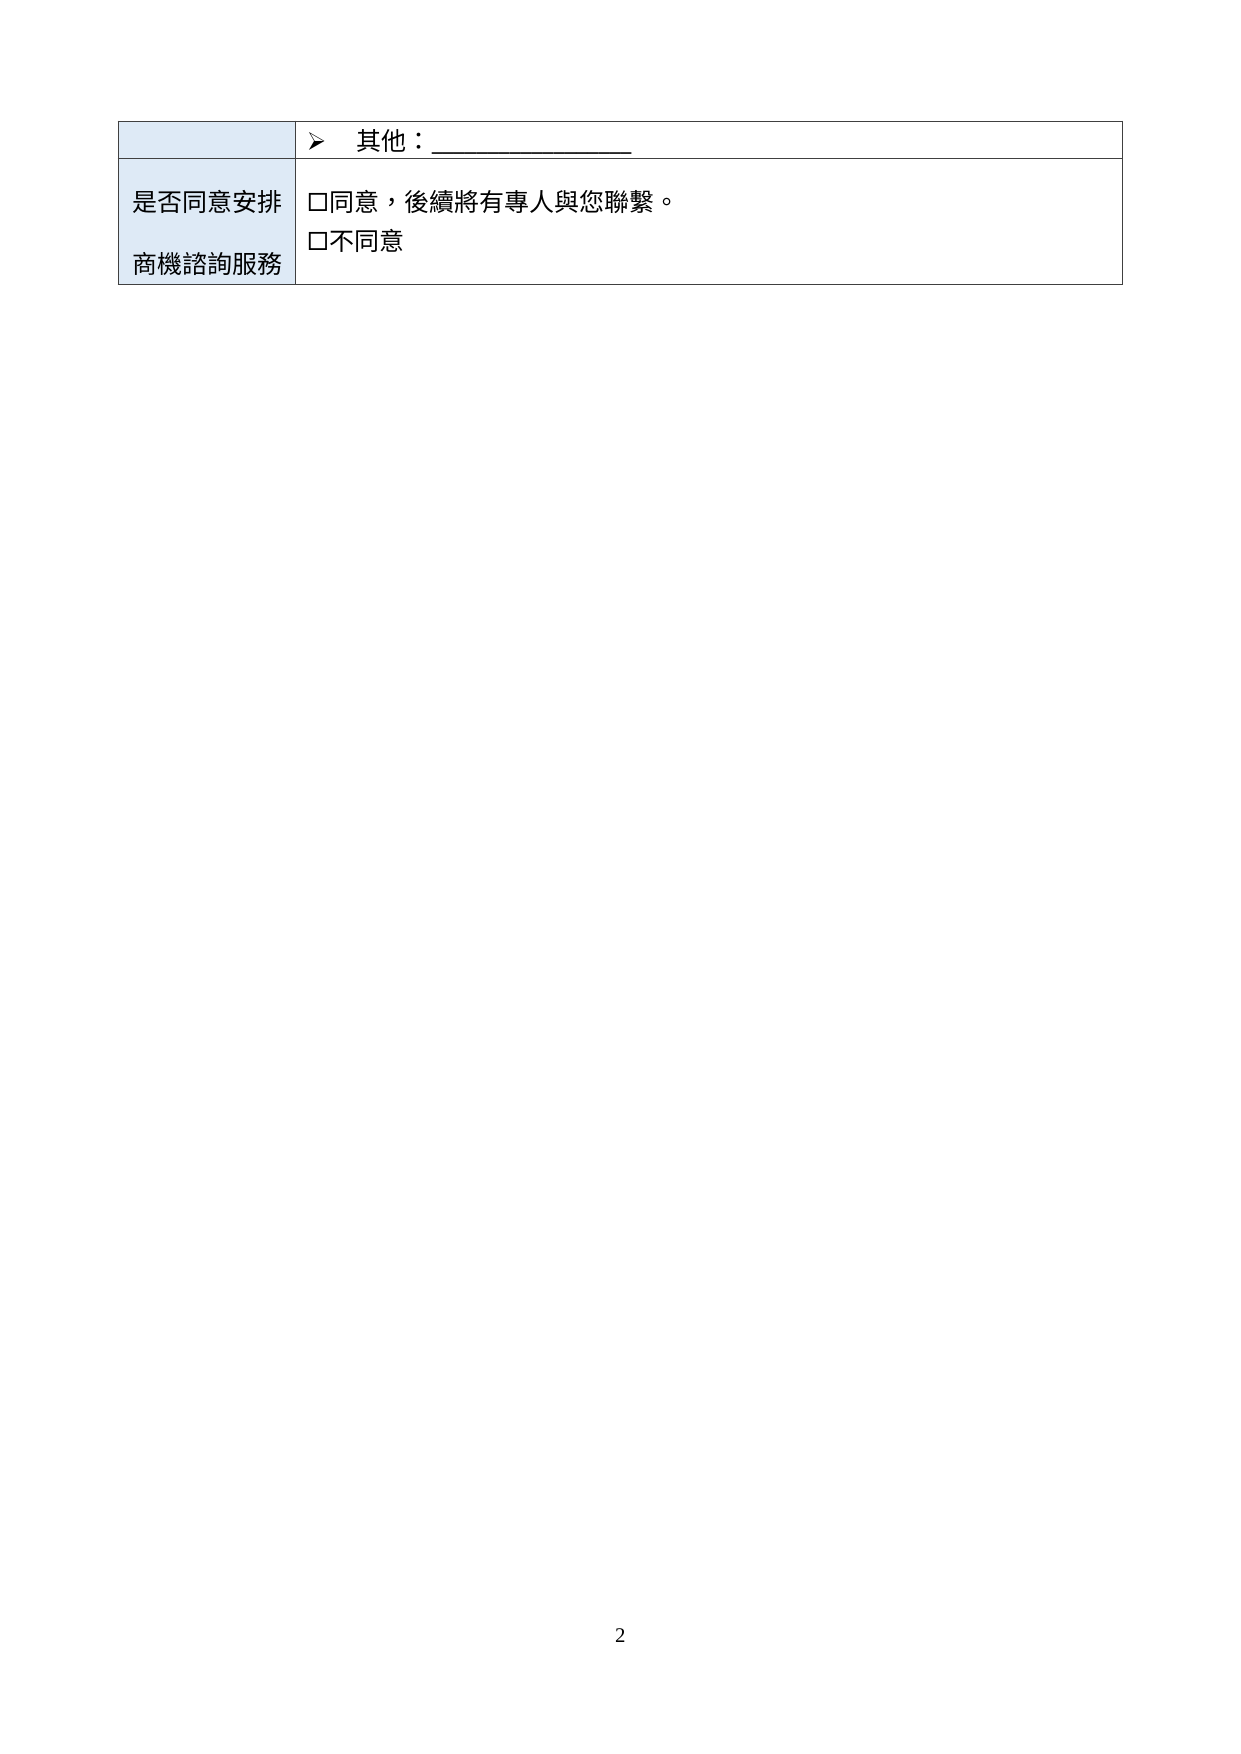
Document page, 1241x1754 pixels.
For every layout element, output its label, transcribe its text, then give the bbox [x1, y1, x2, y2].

table_cell 同意，後續將有專人與您聯繫。 不同意 [296, 159, 1122, 284]
table_cell 是否同意安排商機諮詢服務 [119, 159, 295, 284]
table_cell 技術合作：技術移轉或授權 共同研發 生產合作：接單生產 提供零組件 ODM/OEM 行銷合作：尋求代理商 尋求通路商 尋求跨境物流商 資金合作：尋求投資者，擬尋求資金合作之額度：NT________萬元 其他：__________________ [296, 122, 1122, 158]
table_cell [119, 122, 295, 158]
